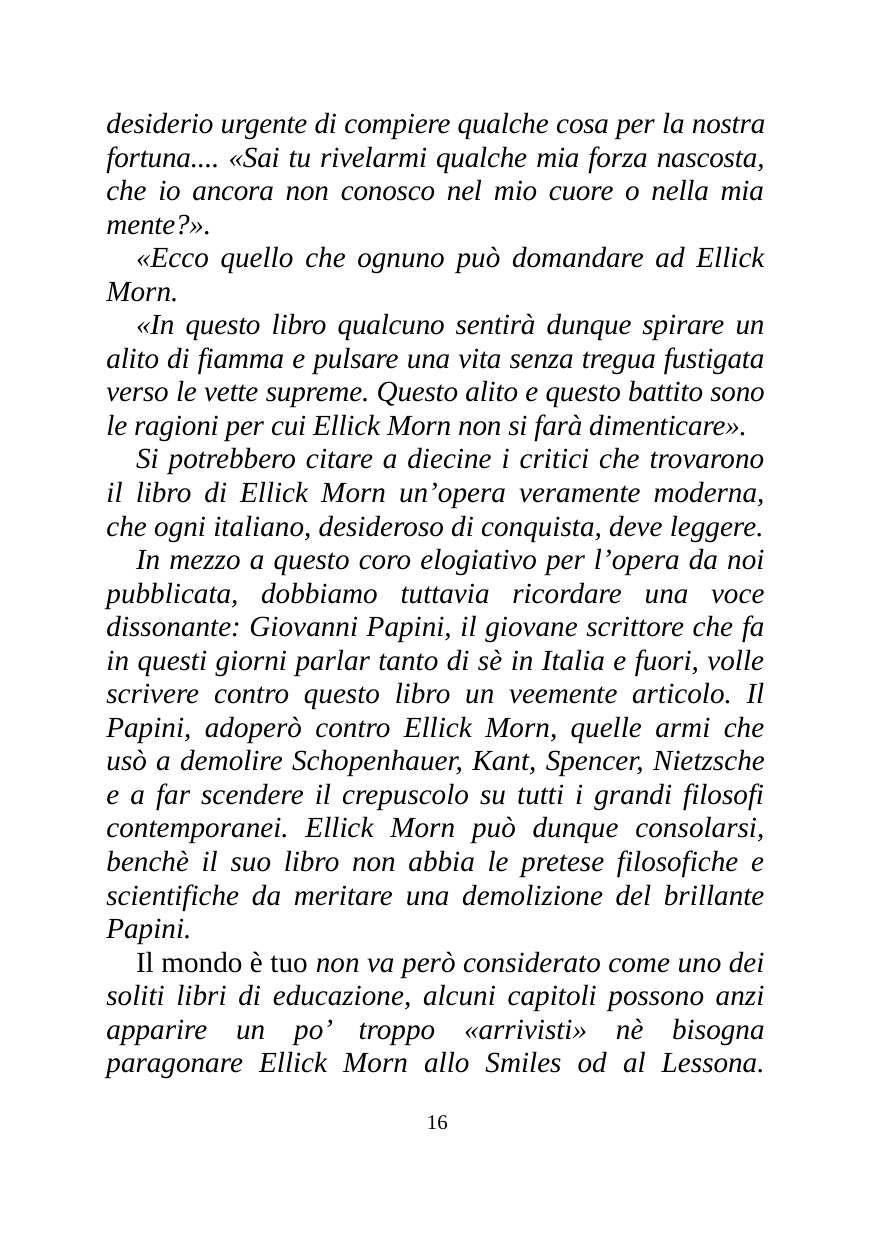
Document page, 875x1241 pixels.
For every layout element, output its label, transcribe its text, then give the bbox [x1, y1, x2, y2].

text Il mondo è tuo non va però considerato come uno dei soliti libri di educazione, alcuni capitoli possono anzi apparire un po’ troppo «arrivisti» nè bisogna paragonare Ellick Morn allo Smiles od al Lessona. [106, 945, 768, 1079]
text «In questo libro qualcuno sentirà dunque spirare un alito di fiamma e pulsare una vita senza tregua fustigata verso le vette supreme. Questo alito e questo battito sono le ragioni per cui Ellick Morn non si farà dimenticare». [106, 307, 768, 442]
text In mezzo a questo coro elogiativo per l’opera da noi pubblicata, dobbiamo tuttavia ricordare una voce dissonante: Giovanni Papini, il giovane scrittore che fa in questi giorni parlar tanto di sè in Italia e fuori, volle scrivere contro questo libro un veemente articolo. Il Papini, adoperò contro Ellick Morn, quelle armi che usò a demolire Schopenhauer, Kant, Spencer, Nietzsche e a far scendere il crepuscolo su tutti i grandi filosofi contemporanei. Ellick Morn può dunque consolarsi, benchè il suo libro non abbia le pretese filosofiche e scientifiche da meritare una demolizione del brillante Papini. [106, 542, 768, 945]
text «Ecco quello che ognuno può domandare ad Ellick Morn. [106, 240, 768, 307]
text Si potrebbero citare a diecine i critici che trovarono il libro di Ellick Morn un’opera veramente moderna, che ogni italiano, desideroso di conquista, deve leggere. [106, 442, 768, 542]
text desiderio urgente di compiere qualche cosa per la nostra fortuna.... «Sai tu rivelarmi qualche mia forza nascosta, che io ancora non conosco nel mio cuore o nella mia mente?». [106, 106, 768, 240]
